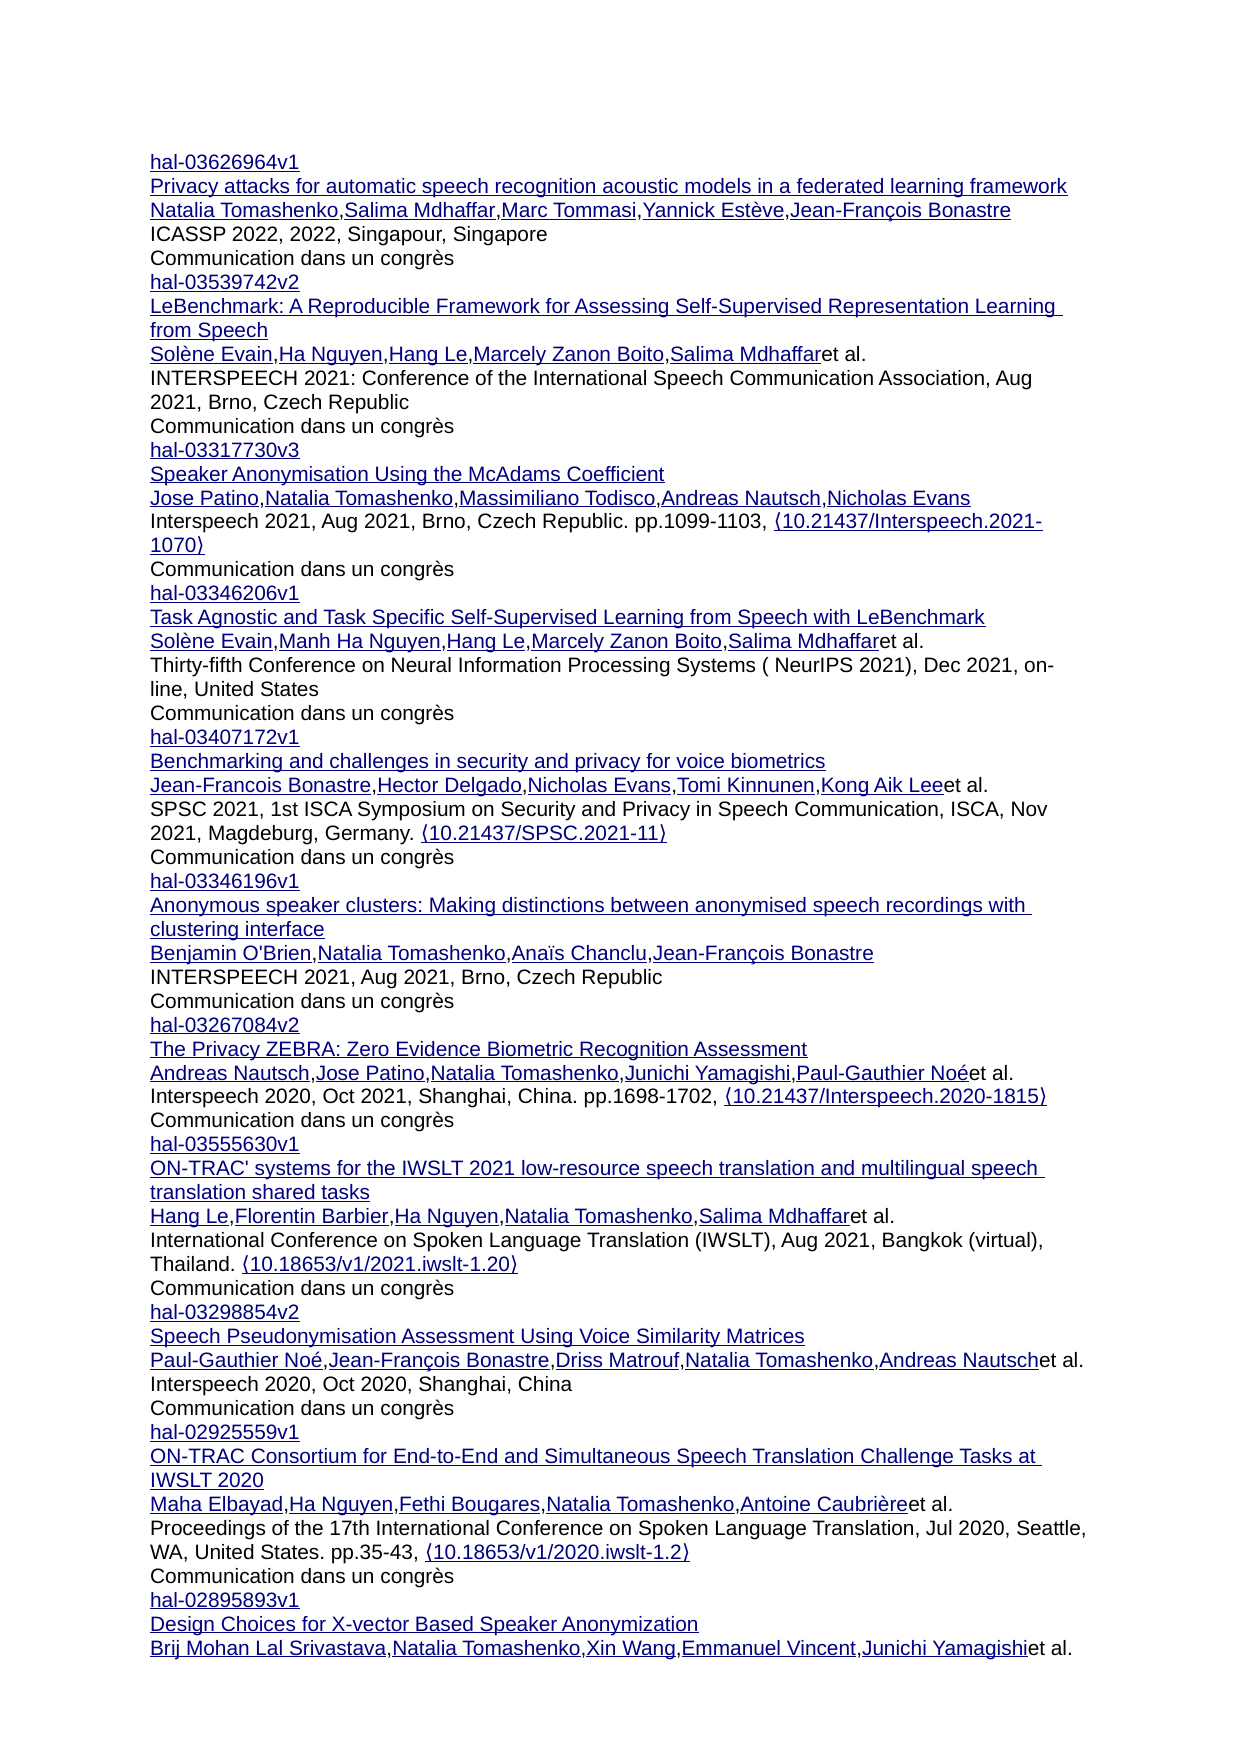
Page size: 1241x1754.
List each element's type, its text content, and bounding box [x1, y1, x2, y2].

table_cell Anonymous speaker clusters: Making distinctions between anonymised speech recordings with clustering interface Benjamin O'Brien,Natalia Tomashenko,Anaïs Chanclu,Jean-François Bonastre INTERSPEECH 2021, Aug 2021, Brno, Czech Republic Communication dans un congrès hal-03267084v2 [150, 893, 1090, 1036]
table_cell Benchmarking and challenges in security and privacy for voice biometrics Jean-Francois Bonastre,Hector Delgado,Nicholas Evans,Tomi Kinnunen,Kong Aik Leeet al. SPSC 2021, 1st ISCA Symposium on Security and Privacy in Speech Communication, ISCA, Nov 2021, Magdeburg, Germany. ⟨10.21437/SPSC.2021-11⟩ Communication dans un congrès hal-03346196v1 [150, 749, 1090, 893]
table_cell ON-TRAC' systems for the IWSLT 2021 low-resource speech translation and multilingual speech translation shared tasks Hang Le,Florentin Barbier,Ha Nguyen,Natalia Tomashenko,Salima Mdhaffaret al. International Conference on Spoken Language Translation (IWSLT), Aug 2021, Bangkok (virtual), Thailand. ⟨10.18653/v1/2021.iwslt-1.20⟩ Communication dans un congrès hal-03298854v2 [150, 1156, 1090, 1324]
table_cell hal-03626964v1 [150, 150, 1090, 174]
table_cell Task Agnostic and Task Specific Self-Supervised Learning from Speech with LeBenchmark Solène Evain,Manh Ha Nguyen,Hang Le,Marcely Zanon Boito,Salima Mdhaffaret al. Thirty-fifth Conference on Neural Information Processing Systems ( NeurIPS 2021), Dec 2021, on-line, United States Communication dans un congrès hal-03407172v1 [150, 605, 1090, 749]
table_cell Speaker Anonymisation Using the McAdams Coefficient Jose Patino,Natalia Tomashenko,Massimiliano Todisco,Andreas Nautsch,Nicholas Evans Interspeech 2021, Aug 2021, Brno, Czech Republic. pp.1099-1103, ⟨10.21437/Interspeech.2021-1070⟩ Communication dans un congrès hal-03346206v1 [150, 461, 1090, 605]
table_cell LeBenchmark: A Reproducible Framework for Assessing Self-Supervised Representation Learning from Speech Solène Evain,Ha Nguyen,Hang Le,Marcely Zanon Boito,Salima Mdhaffaret al. INTERSPEECH 2021: Conference of the International Speech Communication Association, Aug 2021, Brno, Czech Republic Communication dans un congrès hal-03317730v3 [150, 294, 1090, 461]
table_cell Privacy attacks for automatic speech recognition acoustic models in a federated learning framework Natalia Tomashenko,Salima Mdhaffar,Marc Tommasi,Yannick Estève,Jean-François Bonastre ICASSP 2022, 2022, Singapour, Singapore Communication dans un congrès hal-03539742v2 [150, 174, 1090, 294]
table_cell The Privacy ZEBRA: Zero Evidence Biometric Recognition Assessment Andreas Nautsch,Jose Patino,Natalia Tomashenko,Junichi Yamagishi,Paul-Gauthier Noéet al. Interspeech 2020, Oct 2021, Shanghai, China. pp.1698-1702, ⟨10.21437/Interspeech.2020-1815⟩ Communication dans un congrès hal-03555630v1 [150, 1036, 1090, 1156]
table_cell Design Choices for X-vector Based Speaker Anonymization Brij Mohan Lal Srivastava,Natalia Tomashenko,Xin Wang,Emmanuel Vincent,Junichi Yamagishiet al. [150, 1611, 1090, 1659]
table_cell Speech Pseudonymisation Assessment Using Voice Similarity Matrices Paul-Gauthier Noé,Jean-François Bonastre,Driss Matrouf,Natalia Tomashenko,Andreas Nautschet al. Interspeech 2020, Oct 2020, Shanghai, China Communication dans un congrès hal-02925559v1 [150, 1324, 1090, 1444]
table_cell ON-TRAC Consortium for End-to-End and Simultaneous Speech Translation Challenge Tasks at IWSLT 2020 Maha Elbayad,Ha Nguyen,Fethi Bougares,Natalia Tomashenko,Antoine Caubrièreet al. Proceedings of the 17th International Conference on Spoken Language Translation, Jul 2020, Seattle, WA, United States. pp.35-43, ⟨10.18653/v1/2020.iwslt-1.2⟩ Communication dans un congrès hal-02895893v1 [150, 1444, 1090, 1611]
